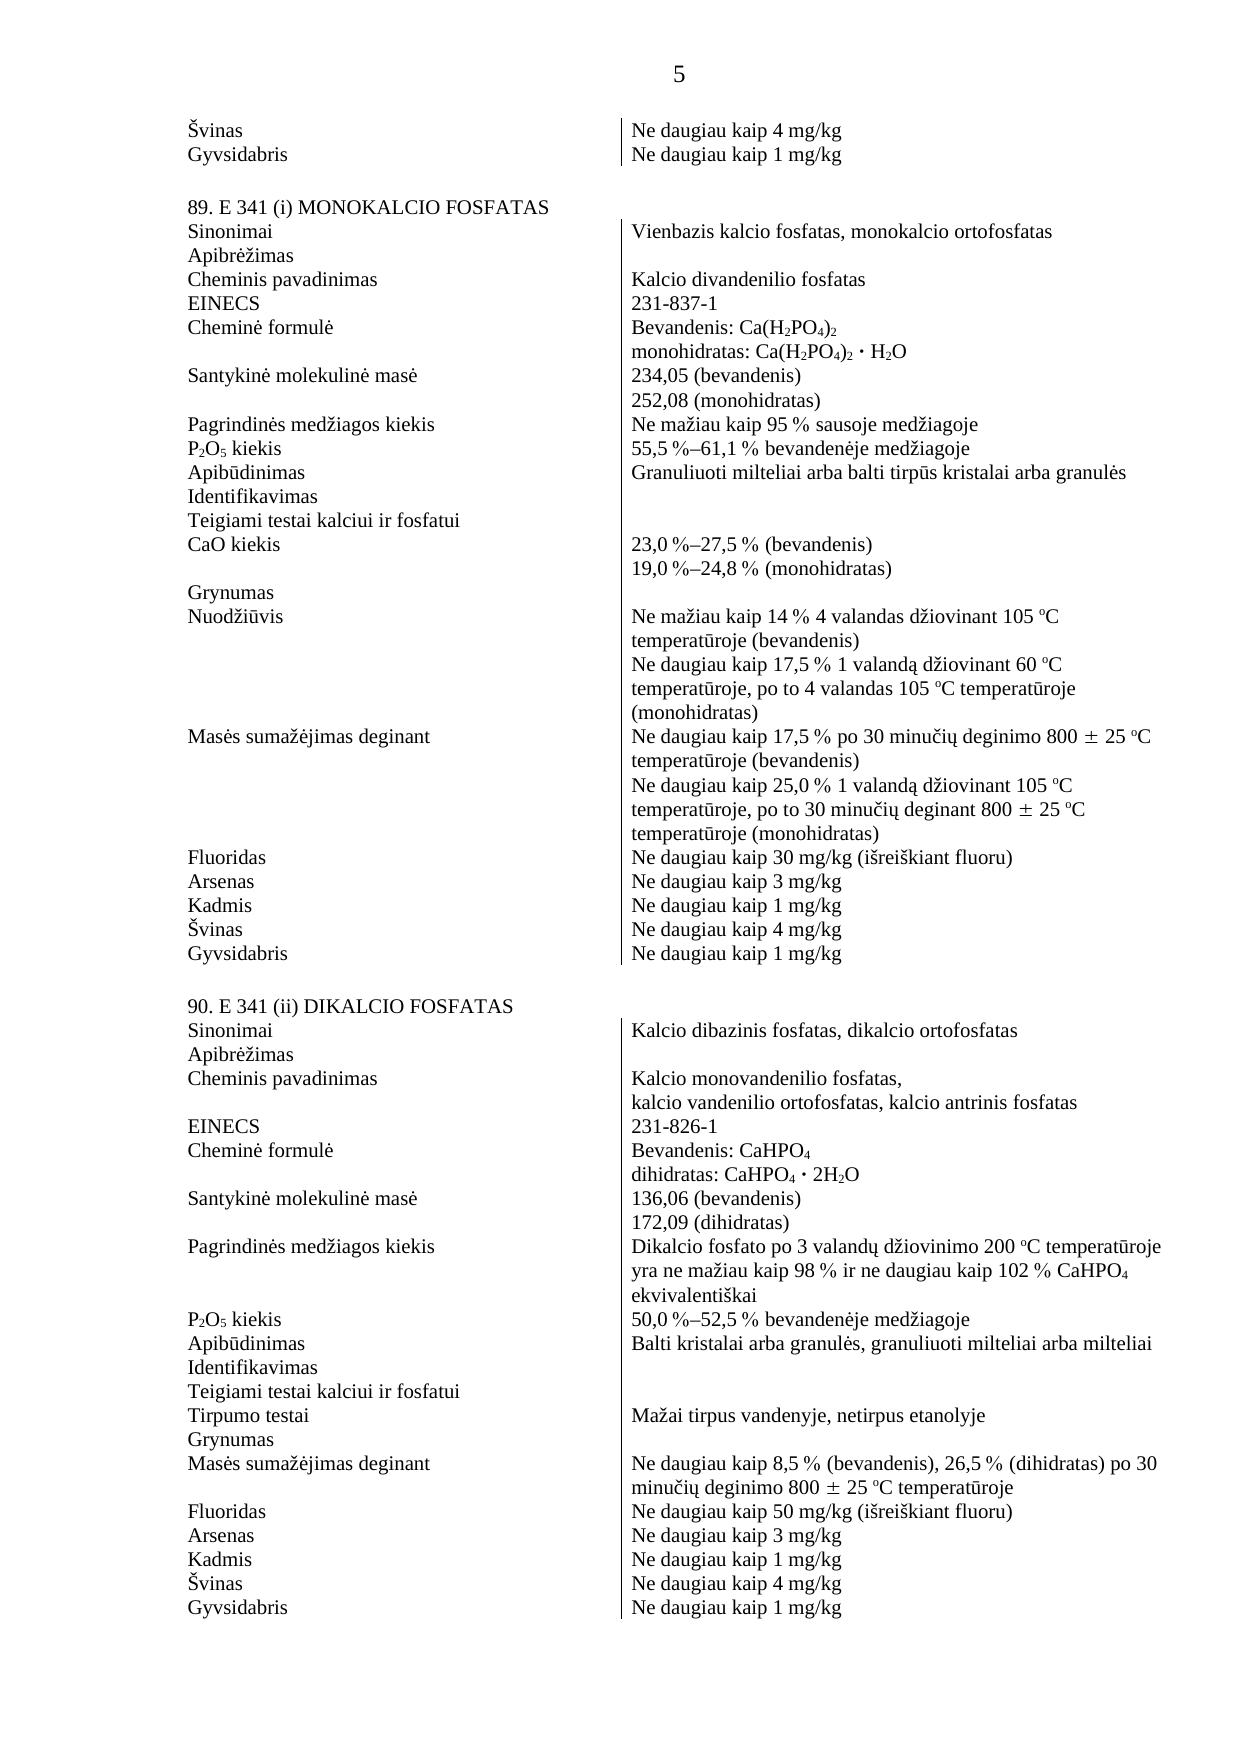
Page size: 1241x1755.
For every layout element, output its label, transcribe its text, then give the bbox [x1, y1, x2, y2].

table_cell Pagrindinės medžiagos kiekis [177, 1234, 621, 1307]
table_header 90. E 341 (ii) DIKALCIO FOSFATAS [177, 994, 1181, 1018]
table_cell Cheminis pavadinimas [177, 267, 621, 291]
table_cell Apibūdinimas [177, 1331, 621, 1355]
table_cell [622, 243, 1181, 267]
table_cell [622, 1379, 1181, 1403]
table_cell Sinonimai [177, 1018, 621, 1042]
table_cell Ne daugiau kaip 4 mg/kg [622, 118, 1181, 142]
table_cell Ne daugiau kaip 1 mg/kg [622, 1547, 1181, 1571]
table_cell Masės sumažėjimas deginant [177, 724, 621, 845]
table_cell Vienbazis kalcio fosfatas, monokalcio ortofosfatas [622, 219, 1181, 243]
table_cell Apibrėžimas [177, 243, 621, 267]
table_cell Kadmis [177, 1547, 621, 1571]
table_cell Nuodžiūvis [177, 604, 621, 724]
table_cell EINECS [177, 291, 621, 315]
table_cell 231-826-1 [622, 1114, 1181, 1138]
table_cell Grynumas [177, 1427, 621, 1451]
table_cell Kadmis [177, 893, 621, 917]
table_cell 231-837-1 [622, 291, 1181, 315]
table_cell P2O5 kiekis [177, 1307, 621, 1331]
table_cell Švinas [177, 118, 621, 142]
table_cell Ne daugiau kaip 30 mg/kg (išreiškiant fluoru) [622, 845, 1181, 869]
table_cell Kalcio monovandenilio fosfatas, kalcio vandenilio ortofosfatas, kalcio antrinis fosfatas [622, 1066, 1181, 1114]
table_cell Ne daugiau kaip 50 mg/kg (išreiškiant fluoru) [622, 1499, 1181, 1523]
table_cell Gyvsidabris [177, 142, 621, 166]
table_cell Identifikavimas [177, 484, 621, 508]
table_cell Kalcio divandenilio fosfatas [622, 267, 1181, 291]
table_cell Tirpumo testai [177, 1403, 621, 1427]
table_cell Švinas [177, 1571, 621, 1595]
table_cell 50,0 –52,5  bevandenėje medžiagoje [622, 1307, 1181, 1331]
table_cell Arsenas [177, 869, 621, 893]
table_cell Ne daugiau kaip 8,5  (bevandenis), 26,5  (dihidratas) po 30 minučių deginimo 800  25 oC temperatūroje [622, 1451, 1181, 1499]
table_cell [622, 1042, 1181, 1066]
table_cell Švinas [177, 917, 621, 941]
table_cell 234,05 (bevandenis) 252,08 (monohidratas) [622, 364, 1181, 412]
table_cell EINECS [177, 1114, 621, 1138]
table_cell Cheminė formulė [177, 315, 621, 363]
table_cell Ne daugiau kaip 3 mg/kg [622, 869, 1181, 893]
table_cell Ne daugiau kaip 4 mg/kg [622, 1571, 1181, 1595]
table_cell [622, 1427, 1181, 1451]
table_cell Santykinė molekulinė masė [177, 364, 621, 412]
table_cell [622, 484, 1181, 508]
table_cell P2O5 kiekis [177, 436, 621, 460]
table_cell Fluoridas [177, 1499, 621, 1523]
table_header 89. E 341 (i) MONOKALCIO FOSFATAS [177, 195, 1181, 219]
table_cell Pagrindinės medžiagos kiekis [177, 412, 621, 436]
table_cell Ne mažiau kaip 14  4 valandas džiovinant 105 oC temperatūroje (bevandenis) Ne daugiau kaip 17,5  1 valandą džiovinant 60 oC temperatūroje, po to 4 valandas 105 oC temperatūroje (monohidratas) [622, 604, 1181, 724]
table_cell Balti kristalai arba granulės, granuliuoti milteliai arba milteliai [622, 1331, 1181, 1355]
table_cell Gyvsidabris [177, 1595, 621, 1619]
table_cell Cheminė formulė [177, 1138, 621, 1186]
table_cell 136,06 (bevandenis) 172,09 (dihidratas) [622, 1186, 1181, 1234]
table_cell Bevandenis: Ca(H2PO4)2 monohidratas: Ca(H2PO4)2 · H2O [622, 315, 1181, 363]
table_cell Mažai tirpus vandenyje, netirpus etanolyje [622, 1403, 1181, 1427]
table_cell 55,5 –61,1  bevandenėje medžiagoje [622, 436, 1181, 460]
table_cell [622, 580, 1181, 604]
table_cell Ne daugiau kaip 4 mg/kg [622, 917, 1181, 941]
table_cell Ne daugiau kaip 17,5  po 30 minučių deginimo 800  25 oC temperatūroje (bevandenis) Ne daugiau kaip 25,0  1 valandą džiovinant 105 oC temperatūroje, po to 30 minučių deginant 800  25 oC temperatūroje (monohidratas) [622, 724, 1181, 845]
table_cell Sinonimai [177, 219, 621, 243]
table_cell [622, 1355, 1181, 1379]
table_cell [622, 508, 1181, 532]
table_cell Kalcio dibazinis fosfatas, dikalcio ortofosfatas [622, 1018, 1181, 1042]
table_cell Identifikavimas [177, 1355, 621, 1379]
table_cell Ne daugiau kaip 1 mg/kg [622, 142, 1181, 166]
table_cell Bevandenis: CaHPO4 dihidratas: CaHPO4 · 2H2O [622, 1138, 1181, 1186]
table_cell Ne daugiau kaip 1 mg/kg [622, 941, 1181, 965]
table_cell Santykinė molekulinė masė [177, 1186, 621, 1234]
table_cell Cheminis pavadinimas [177, 1066, 621, 1114]
table_cell Granuliuoti milteliai arba balti tirpūs kristalai arba granulės [622, 460, 1181, 484]
table_cell Apibūdinimas [177, 460, 621, 484]
table_cell Teigiami testai kalciui ir fosfatui [177, 508, 621, 532]
table_cell Arsenas [177, 1523, 621, 1547]
table_cell Fluoridas [177, 845, 621, 869]
table_cell Teigiami testai kalciui ir fosfatui [177, 1379, 621, 1403]
table_cell CaO kiekis [177, 532, 621, 580]
table_cell Ne daugiau kaip 1 mg/kg [622, 1595, 1181, 1619]
table_cell Masės sumažėjimas deginant [177, 1451, 621, 1499]
table_cell Ne mažiau kaip 95  sausoje medžiagoje [622, 412, 1181, 436]
table_cell Ne daugiau kaip 1 mg/kg [622, 893, 1181, 917]
table_cell Dikalcio fosfato po 3 valandų džiovinimo 200 oC temperatūroje yra ne mažiau kaip 98  ir ne daugiau kaip 102  CaHPO4 ekvivalentiškai [622, 1234, 1181, 1307]
table_cell Apibrėžimas [177, 1042, 621, 1066]
table_cell Ne daugiau kaip 3 mg/kg [622, 1523, 1181, 1547]
table_cell Grynumas [177, 580, 621, 604]
table_cell 23,0 –27,5  (bevandenis) 19,0 –24,8  (monohidratas) [622, 532, 1181, 580]
table_cell Gyvsidabris [177, 941, 621, 965]
